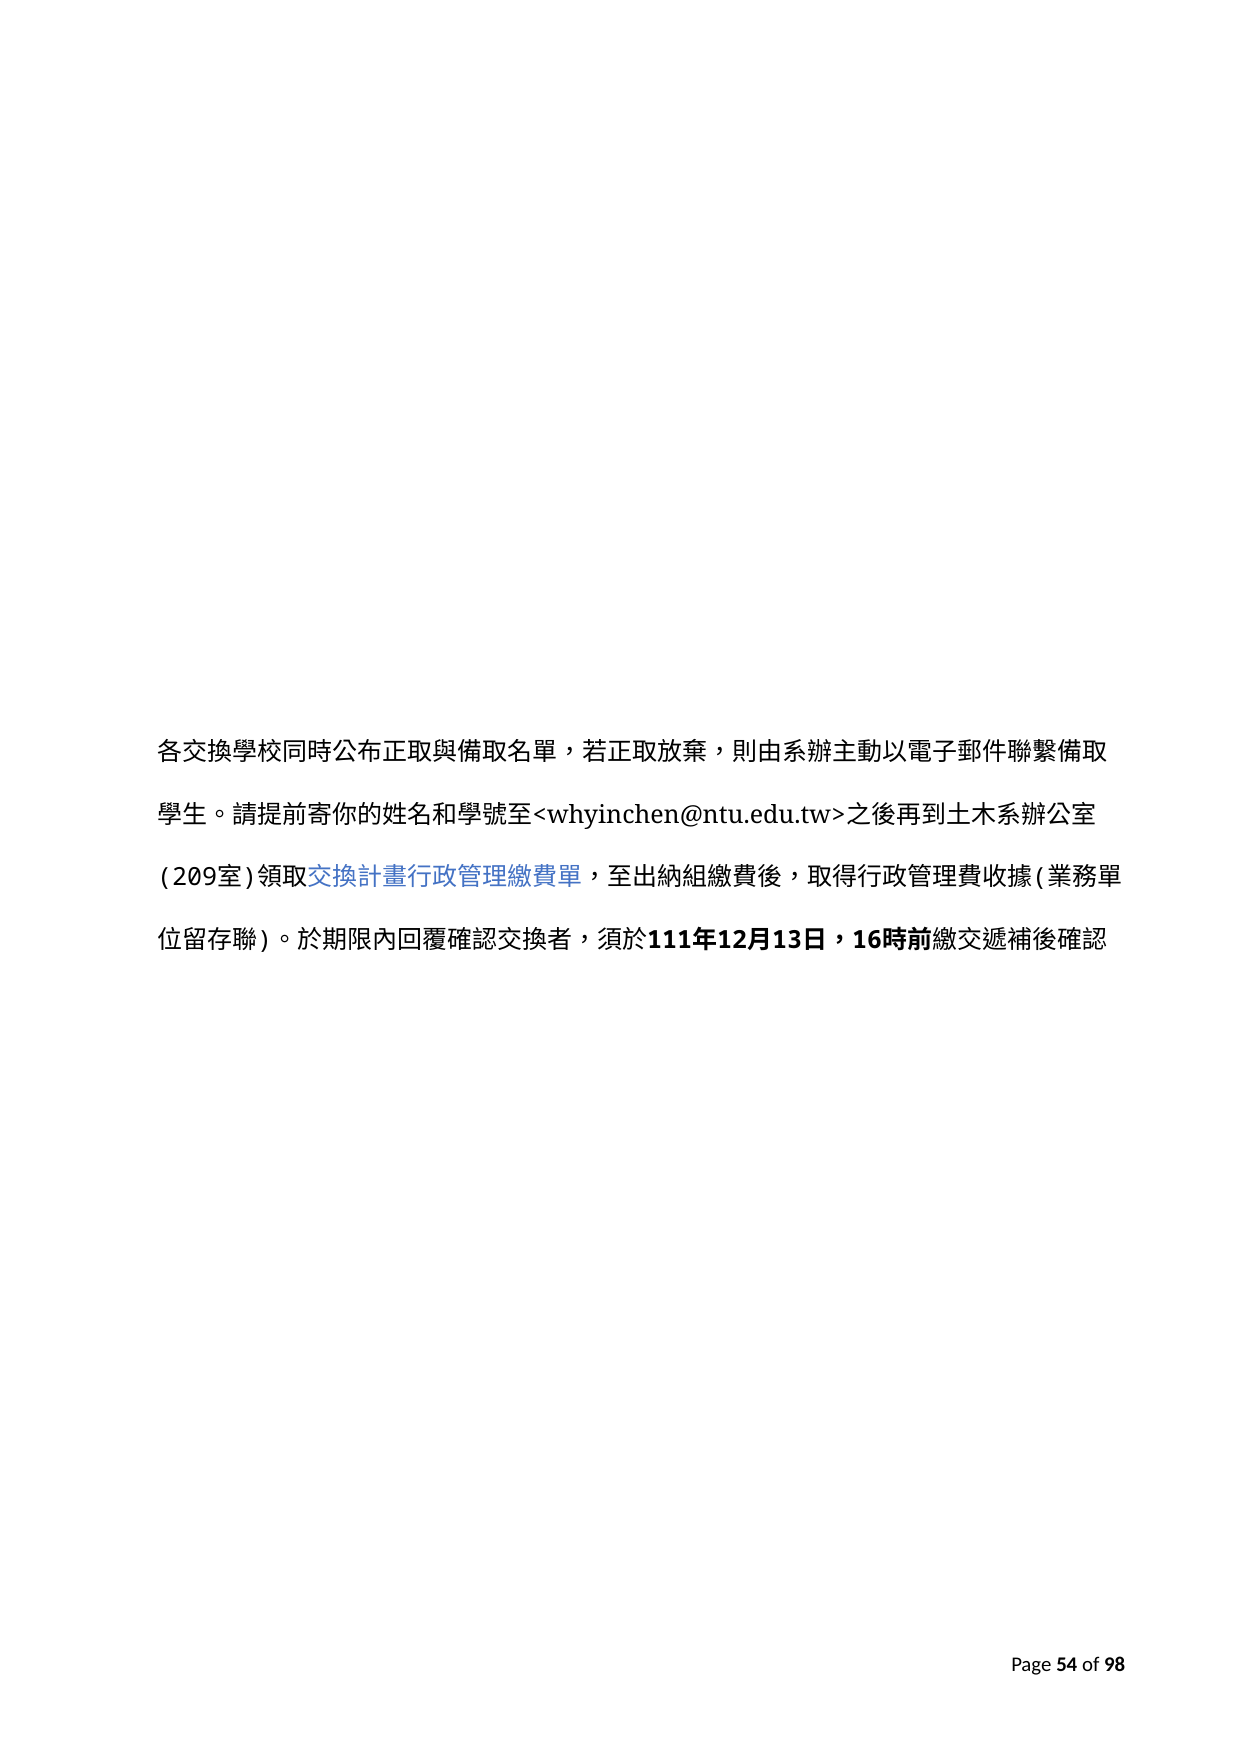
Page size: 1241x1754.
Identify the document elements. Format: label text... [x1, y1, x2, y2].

text 各交換學校同時公布正取與備取名單，若正取放棄，則由系辦主動以電子郵件聯繫備取學生。請提前寄你的姓名和學號至<whyinchen@ntu.edu.tw>之後再到土木系辦公室(209室)領取交換計畫行政管理繳費單，至出納組繳費後，取得行政管理費收據(業務單位留存聯)。於期限內回覆確認交換者，須於111年12月13日，16時前繳交遞補後確認 [157, 708, 1125, 958]
